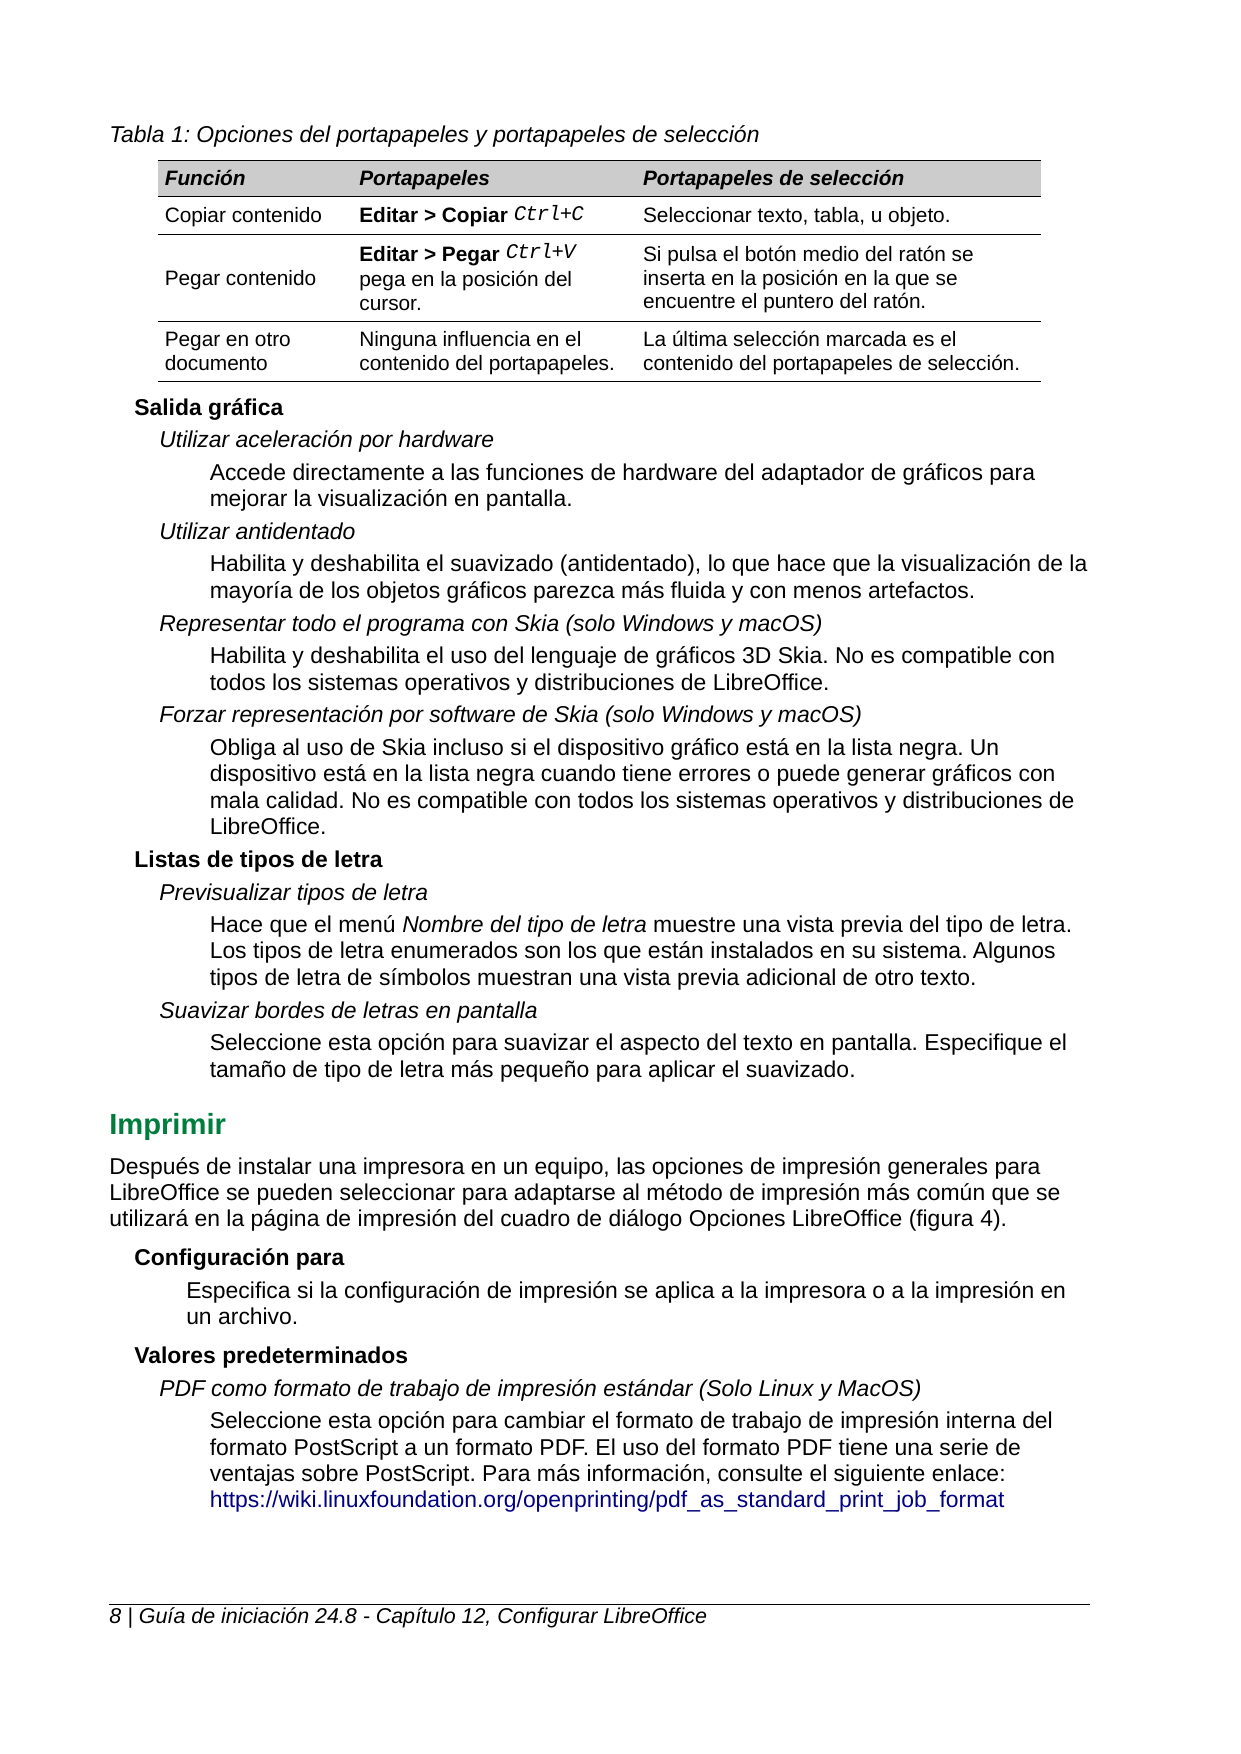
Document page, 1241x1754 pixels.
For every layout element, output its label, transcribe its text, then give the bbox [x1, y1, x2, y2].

text Previsualizar tipos de letra [159, 878, 1090, 905]
text Tabla 1: Opciones del portapapeles y portapapeles de selección [109, 121, 1090, 147]
text Seleccione esta opción para suavizar el aspecto del texto en pantalla. Especifique el tamaño de tipo de letra más pequeño para aplicar el suavizado. [209, 1029, 1090, 1082]
text Utilizar antidentado [159, 518, 1090, 544]
text Especifica si la configuración de impresión se aplica a la impresora o a la impresión en un archivo. [186, 1277, 1090, 1329]
text Después de instalar una impresora en un equipo, las opciones de impresión generales para LibreOffice se pueden seleccionar para adaptarse al método de impresión más común que se utilizará en la página de impresión del cuadro de diálogo Opciones LibreOffice (figura 4). [109, 1153, 1090, 1232]
text Hace que el menú Nombre del tipo de letra muestre una vista previa del tipo de letra. Los tipos de letra enumerados son los que están instalados en su sistema. Algunos tipos de letra de símbolos muestran una vista previa adicional de otro texto. [209, 911, 1090, 990]
text Representar todo el programa con Skia (solo Windows y macOS) [159, 609, 1090, 636]
text Seleccione esta opción para cambiar el formato de trabajo de impresión interna del formato PostScript a un formato PDF. El uso del formato PDF tiene una serie de ventajas sobre PostScript. Para más información, consulte el siguiente enlace: https://wiki.linuxfoundation.org/openprinting/pdf_as_standard_print_job_format [209, 1407, 1090, 1513]
table_cell Ninguna influencia en el contenido del portapapeles. [353, 322, 637, 381]
text Habilita y deshabilita el uso del lenguaje de gráficos 3D Skia. No es compatible con todos los sistemas operativos y distribuciones de LibreOffice. [209, 642, 1090, 695]
table_cell Editar > Pegar Ctrl+V pega en la posición del cursor. [353, 235, 637, 321]
table_header Función [158, 161, 353, 196]
table_cell Editar > Copiar Ctrl+C [353, 197, 637, 234]
table_cell La última selección marcada es el contenido del portapapeles de selección. [637, 322, 1041, 381]
text Suavizar bordes de letras en pantalla [159, 997, 1090, 1023]
text Valores predeterminados [134, 1342, 1090, 1368]
subtitle Imprimir [109, 1107, 1090, 1140]
text Obliga al uso de Skia incluso si el dispositivo gráfico está en la lista negra. Un dispositivo está en la lista negra cuando tiene errores o puede generar gráficos con mala calidad. No es compatible con todos los sistemas operativos y distribuciones de LibreOffice. [209, 734, 1090, 839]
text Utilizar aceleración por hardware [159, 426, 1090, 452]
table_cell Copiar contenido [158, 197, 353, 234]
table_cell Seleccionar texto, tabla, u objeto. [637, 197, 1041, 234]
text Listas de tipos de letra [134, 846, 1090, 872]
table_cell Pegar en otro documento [158, 322, 353, 381]
text Forzar representación por software de Skia (solo Windows y macOS) [159, 701, 1090, 728]
table_header Portapapeles [353, 161, 637, 196]
text Habilita y deshabilita el suavizado (antidentado), lo que hace que la visualización de la mayoría de los objetos gráficos parezca más fluida y con menos artefactos. [209, 550, 1090, 603]
text PDF como formato de trabajo de impresión estándar (Solo Linux y MacOS) [159, 1374, 1090, 1401]
text Accede directamente a las funciones de hardware del adaptador de gráficos para mejorar la visualización en pantalla. [209, 459, 1090, 511]
table_header Portapapeles de selección [637, 161, 1041, 196]
text Salida gráfica [134, 393, 1090, 420]
table_cell Si pulsa el botón medio del ratón se inserta en la posición en la que se encuentre el puntero del ratón. [637, 235, 1041, 321]
text Configuración para [134, 1244, 1090, 1271]
table_cell Pegar contenido [158, 235, 353, 321]
